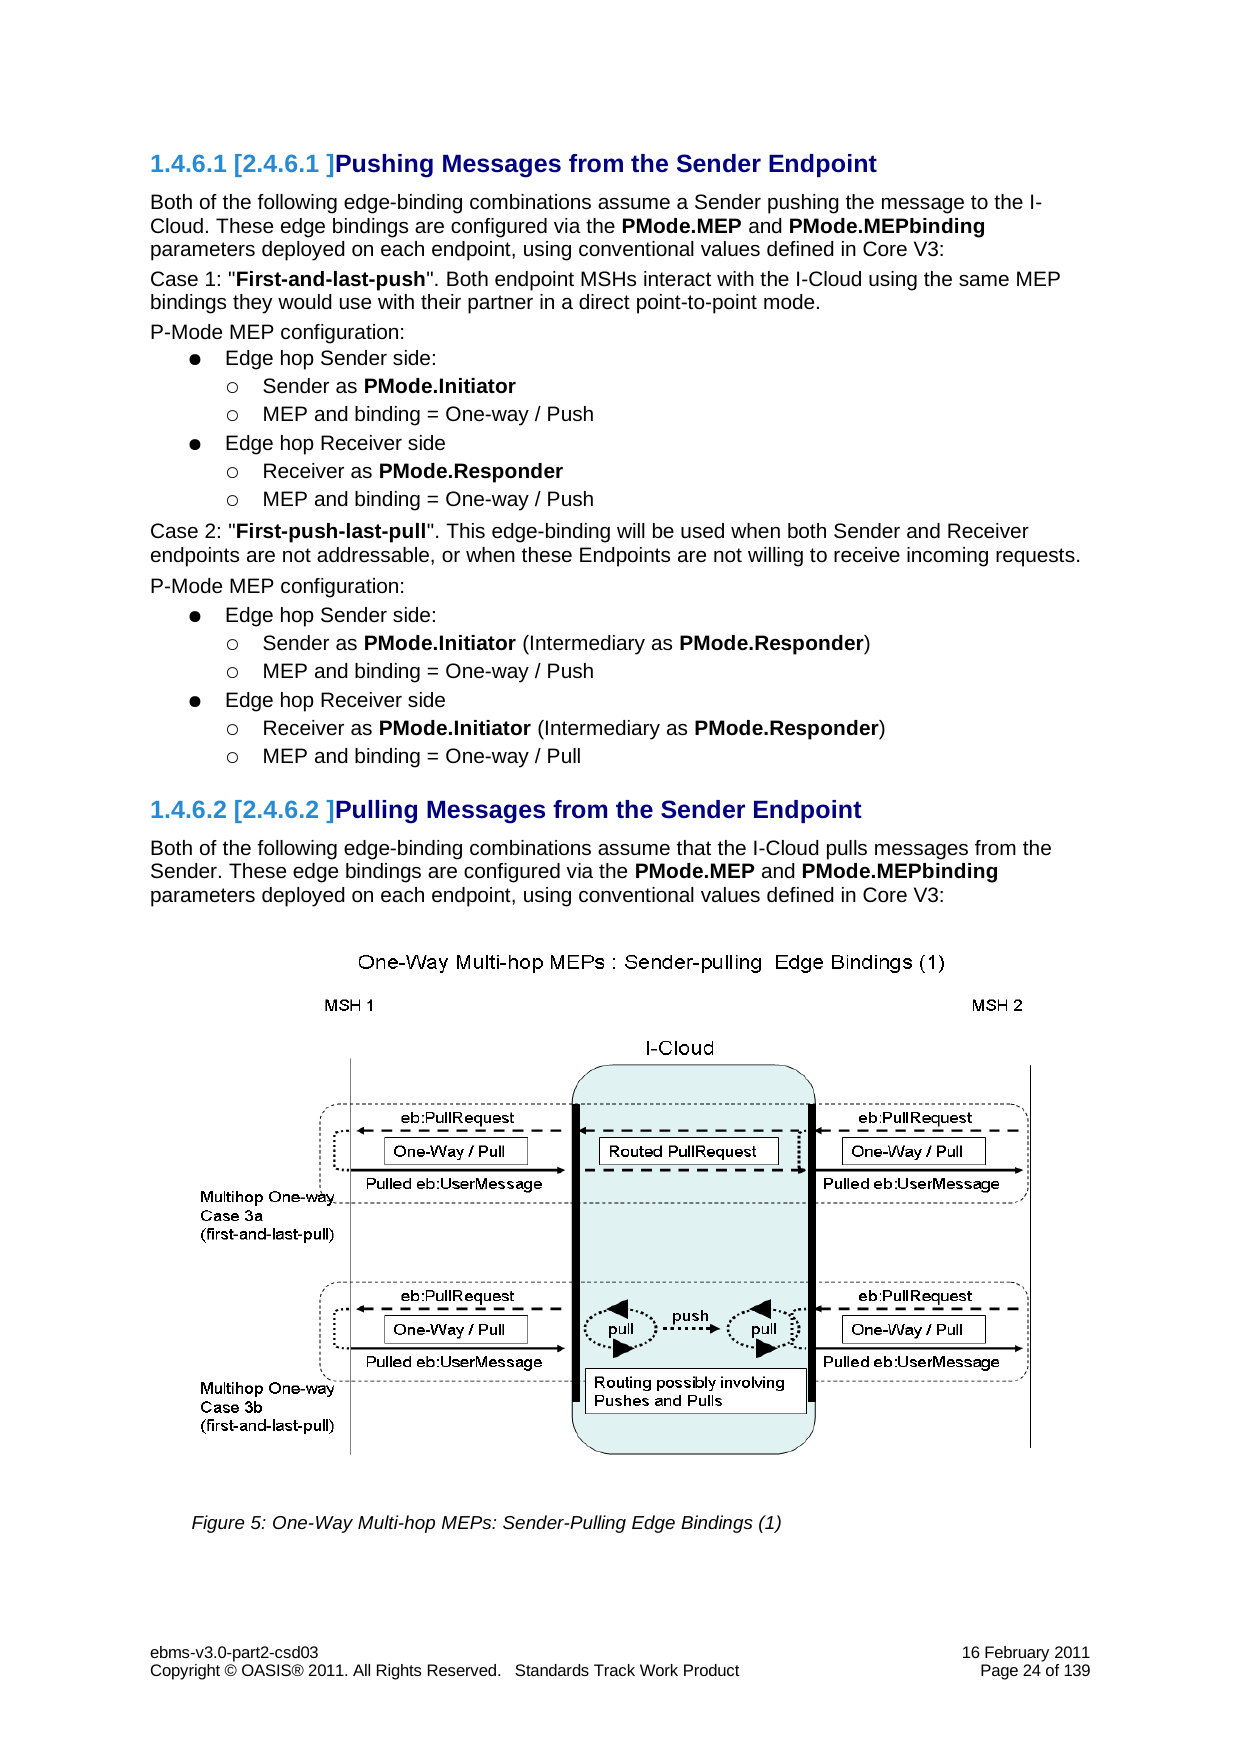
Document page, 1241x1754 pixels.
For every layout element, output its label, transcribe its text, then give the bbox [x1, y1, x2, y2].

list Receiver as PMode.Initiator (Intermediary as PMode.Responder) [225, 717, 1090, 740]
list Sender as PMode.Initiator [225, 374, 1090, 398]
text P-Mode MEP configuration: [150, 575, 1090, 598]
list Edge hop Receiver side [187, 431, 1090, 454]
text P-Mode MEP configuration: [150, 320, 1090, 344]
text Both of the following edge-binding combinations assume a Sender pushing the message to the I-Cloud. These edge bindings are configured via the PMode.MEP and PMode.MEPbinding parameters deployed on each endpoint, using conventional values defined in Core V3: [150, 191, 1090, 261]
subtitle Pushing Messages from the Sender Endpoint [150, 150, 1090, 178]
list MEP and binding = One-way / Push [225, 660, 1090, 683]
text Figure 5: One-Way Multi-hop MEPs: Sender-Pulling Edge Bindings (1) [191, 1513, 1049, 1533]
text Case 2: "First-push-last-pull". This edge-binding will be used when both Sender and Receiver endpoints are not addressable, or when these Endpoints are not willing to receive incoming requests. [150, 519, 1090, 567]
text Both of the following edge-binding combinations assume that the I-Cloud pulls messages from the Sender. These edge bindings are configured via the PMode.MEP and PMode.MEPbinding parameters deployed on each endpoint, using conventional values defined in Core V3: [150, 836, 1090, 907]
list MEP and binding = One-way / Push [225, 488, 1090, 511]
list MEP and binding = One-way / Pull [225, 745, 1090, 768]
list Edge hop Sender side: [187, 346, 1090, 369]
subtitle Pulling Messages from the Sender Endpoint [150, 796, 1090, 824]
list Edge hop Receiver side [187, 688, 1090, 712]
list Receiver as PMode.Responder [225, 459, 1090, 483]
picture [191, 919, 1049, 1513]
list Sender as PMode.Initiator (Intermediary as PMode.Responder) [225, 632, 1090, 655]
list Edge hop Sender side: [187, 603, 1090, 627]
list MEP and binding = One-way / Push [225, 403, 1090, 426]
text Case 1: "First-and-last-push". Both endpoint MSHs interact with the I-Cloud using the same MEP bindings they would use with their partner in a direct point-to-point mode. [150, 267, 1090, 314]
